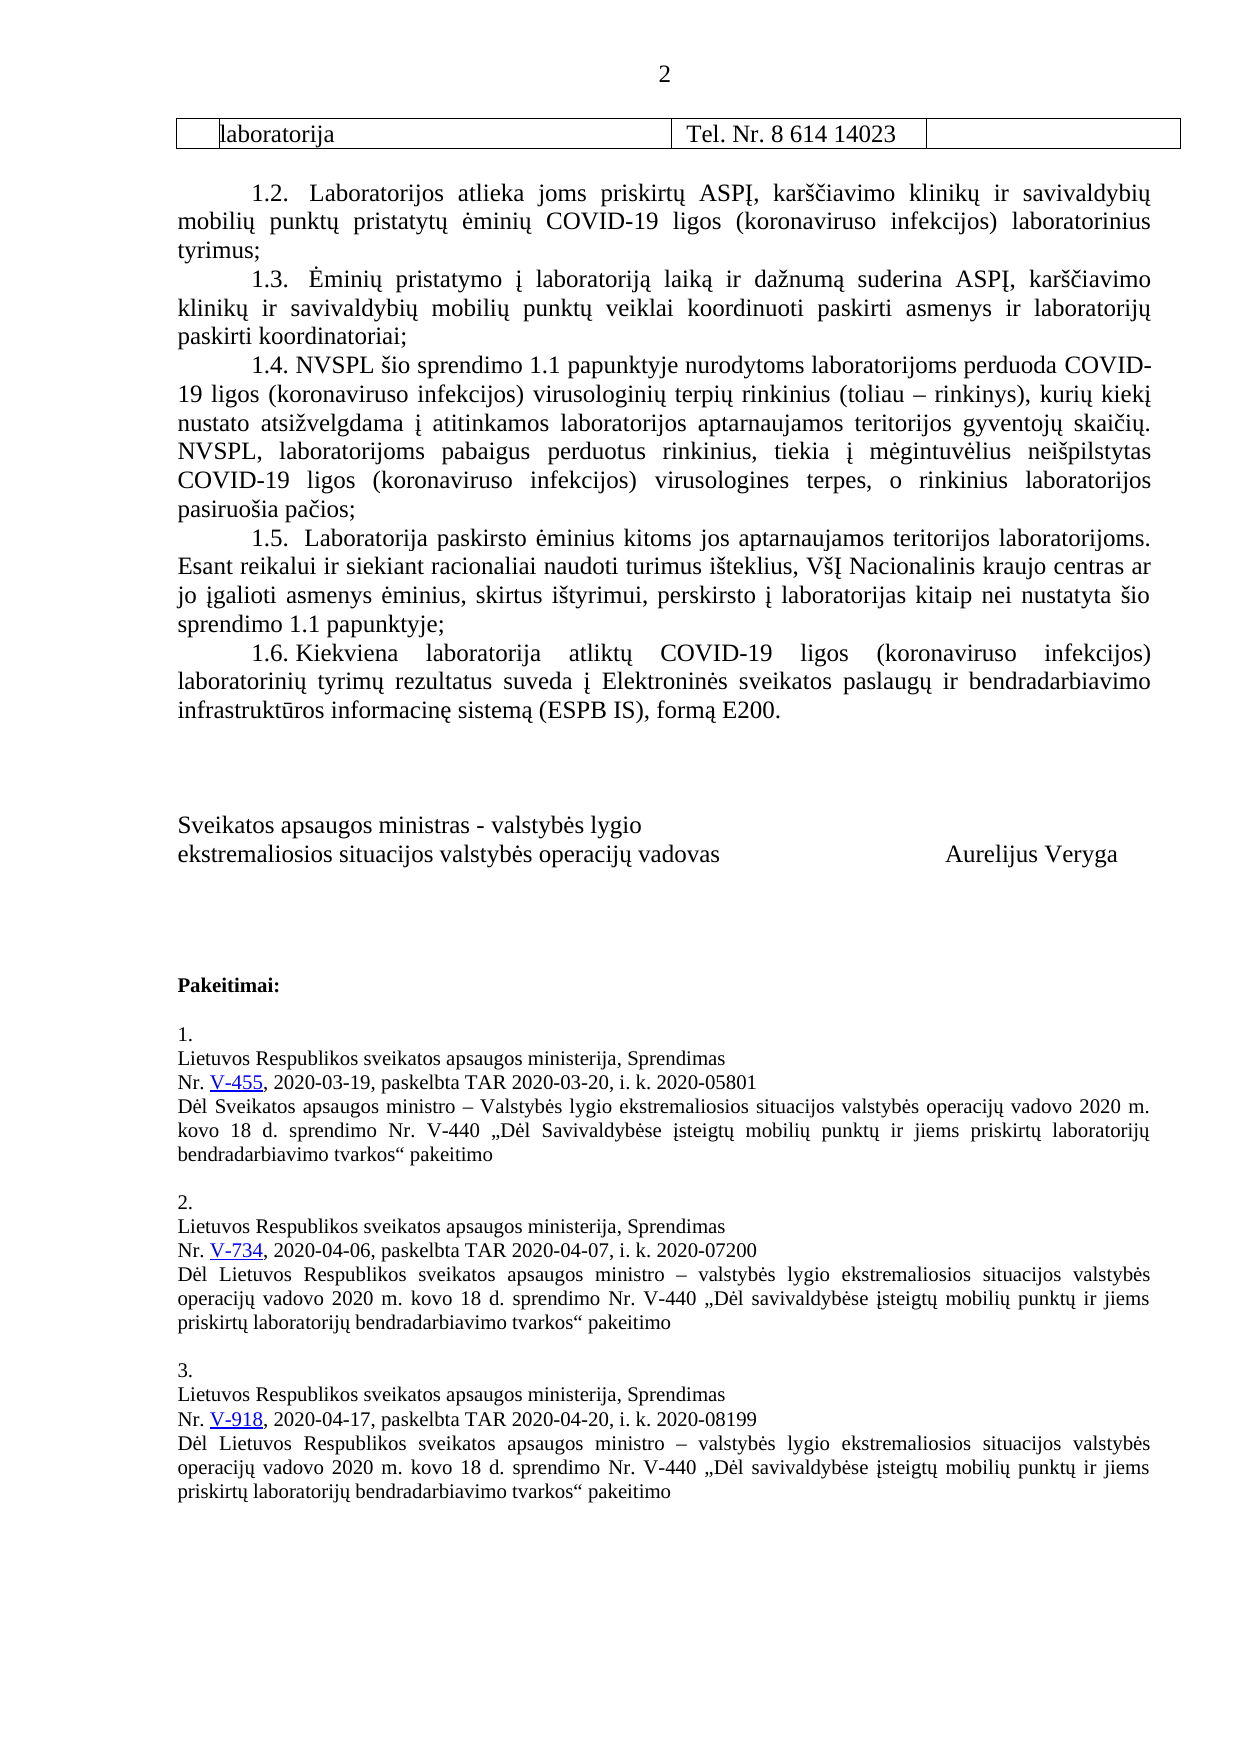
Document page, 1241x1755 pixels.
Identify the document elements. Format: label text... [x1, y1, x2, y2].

text ekstremaliosios situacijos valstybės operacijų vadovas Aurelijus Veryga [177, 839, 1152, 868]
table_cell Tel. Nr. 8 614 14023 [672, 119, 926, 148]
text 1.6. Kiekviena laboratorija atliktų COVID-19 ligos (koronaviruso infekcijos) laboratorinių tyrimų rezultatus suveda į Elektroninės sveikatos paslaugų ir bendradarbiavimo infrastruktūros informacinę sistemą (ESPB IS), formą E200. [177, 638, 1152, 724]
text 3. [177, 1358, 1152, 1382]
table_cell [177, 119, 219, 148]
text Nr. V-918, 2020-04-17, paskelbta TAR 2020-04-20, i. k. 2020-08199 [177, 1406, 1152, 1431]
text Pakeitimai: [177, 973, 1152, 997]
text Lietuvos Respublikos sveikatos apsaugos ministerija, Sprendimas [177, 1214, 1152, 1238]
text Nr. V-734, 2020-04-06, paskelbta TAR 2020-04-07, i. k. 2020-07200 [177, 1238, 1152, 1262]
text Sveikatos apsaugos ministras - valstybės lygio [177, 810, 1152, 839]
table_cell [927, 119, 1180, 148]
text Dėl Sveikatos apsaugos ministro – Valstybės lygio ekstremaliosios situacijos valstybės operacijų vadovo 2020 m. kovo 18 d. sprendimo Nr. V-440 „Dėl Savivaldybėse įsteigtų mobilių punktų ir jiems priskirtų laboratorijų bendradarbiavimo tvarkos“ pakeitimo [177, 1094, 1152, 1166]
text Dėl Lietuvos Respublikos sveikatos apsaugos ministro – valstybės lygio ekstremaliosios situacijos valstybės operacijų vadovo 2020 m. kovo 18 d. sprendimo Nr. V-440 „Dėl savivaldybėse įsteigtų mobilių punktų ir jiems priskirtų laboratorijų bendradarbiavimo tvarkos“ pakeitimo [177, 1431, 1152, 1503]
table_cell laboratorija [220, 119, 671, 148]
text Lietuvos Respublikos sveikatos apsaugos ministerija, Sprendimas [177, 1382, 1152, 1406]
text 1.2. Laboratorijos atlieka joms priskirtų ASPĮ, karščiavimo klinikų ir savivaldybių mobilių punktų pristatytų ėminių COVID-19 ligos (koronaviruso infekcijos) laboratorinius tyrimus; [177, 178, 1152, 264]
text 1.4. NVSPL šio sprendimo 1.1 papunktyje nurodytoms laboratorijoms perduoda COVID-19 ligos (koronaviruso infekcijos) virusologinių terpių rinkinius (toliau – rinkinys), kurių kiekį nustato atsižvelgdama į atitinkamos laboratorijos aptarnaujamos teritorijos gyventojų skaičių. NVSPL, laboratorijoms pabaigus perduotus rinkinius, tiekia į mėgintuvėlius neišpilstytas COVID-19 ligos (koronaviruso infekcijos) virusologines terpes, o rinkinius laboratorijos pasiruošia pačios; [177, 350, 1152, 523]
text 1.5. Laboratorija paskirsto ėminius kitoms jos aptarnaujamos teritorijos laboratorijoms. Esant reikalui ir siekiant racionaliai naudoti turimus išteklius, VšĮ Nacionalinis kraujo centras ar jo įgalioti asmenys ėminius, skirtus ištyrimui, perskirsto į laboratorijas kitaip nei nustatyta šio sprendimo 1.1 papunktyje; [177, 523, 1152, 638]
text Lietuvos Respublikos sveikatos apsaugos ministerija, Sprendimas [177, 1046, 1152, 1069]
text Nr. V-455, 2020-03-19, paskelbta TAR 2020-03-20, i. k. 2020-05801 [177, 1069, 1152, 1094]
text 2. [177, 1190, 1152, 1214]
text 1. [177, 1021, 1152, 1046]
text 1.3. Ėminių pristatymo į laboratoriją laiką ir dažnumą suderina ASPĮ, karščiavimo klinikų ir savivaldybių mobilių punktų veiklai koordinuoti paskirti asmenys ir laboratorijų paskirti koordinatoriai; [177, 264, 1152, 350]
text Dėl Lietuvos Respublikos sveikatos apsaugos ministro – valstybės lygio ekstremaliosios situacijos valstybės operacijų vadovo 2020 m. kovo 18 d. sprendimo Nr. V-440 „Dėl savivaldybėse įsteigtų mobilių punktų ir jiems priskirtų laboratorijų bendradarbiavimo tvarkos“ pakeitimo [177, 1262, 1152, 1334]
